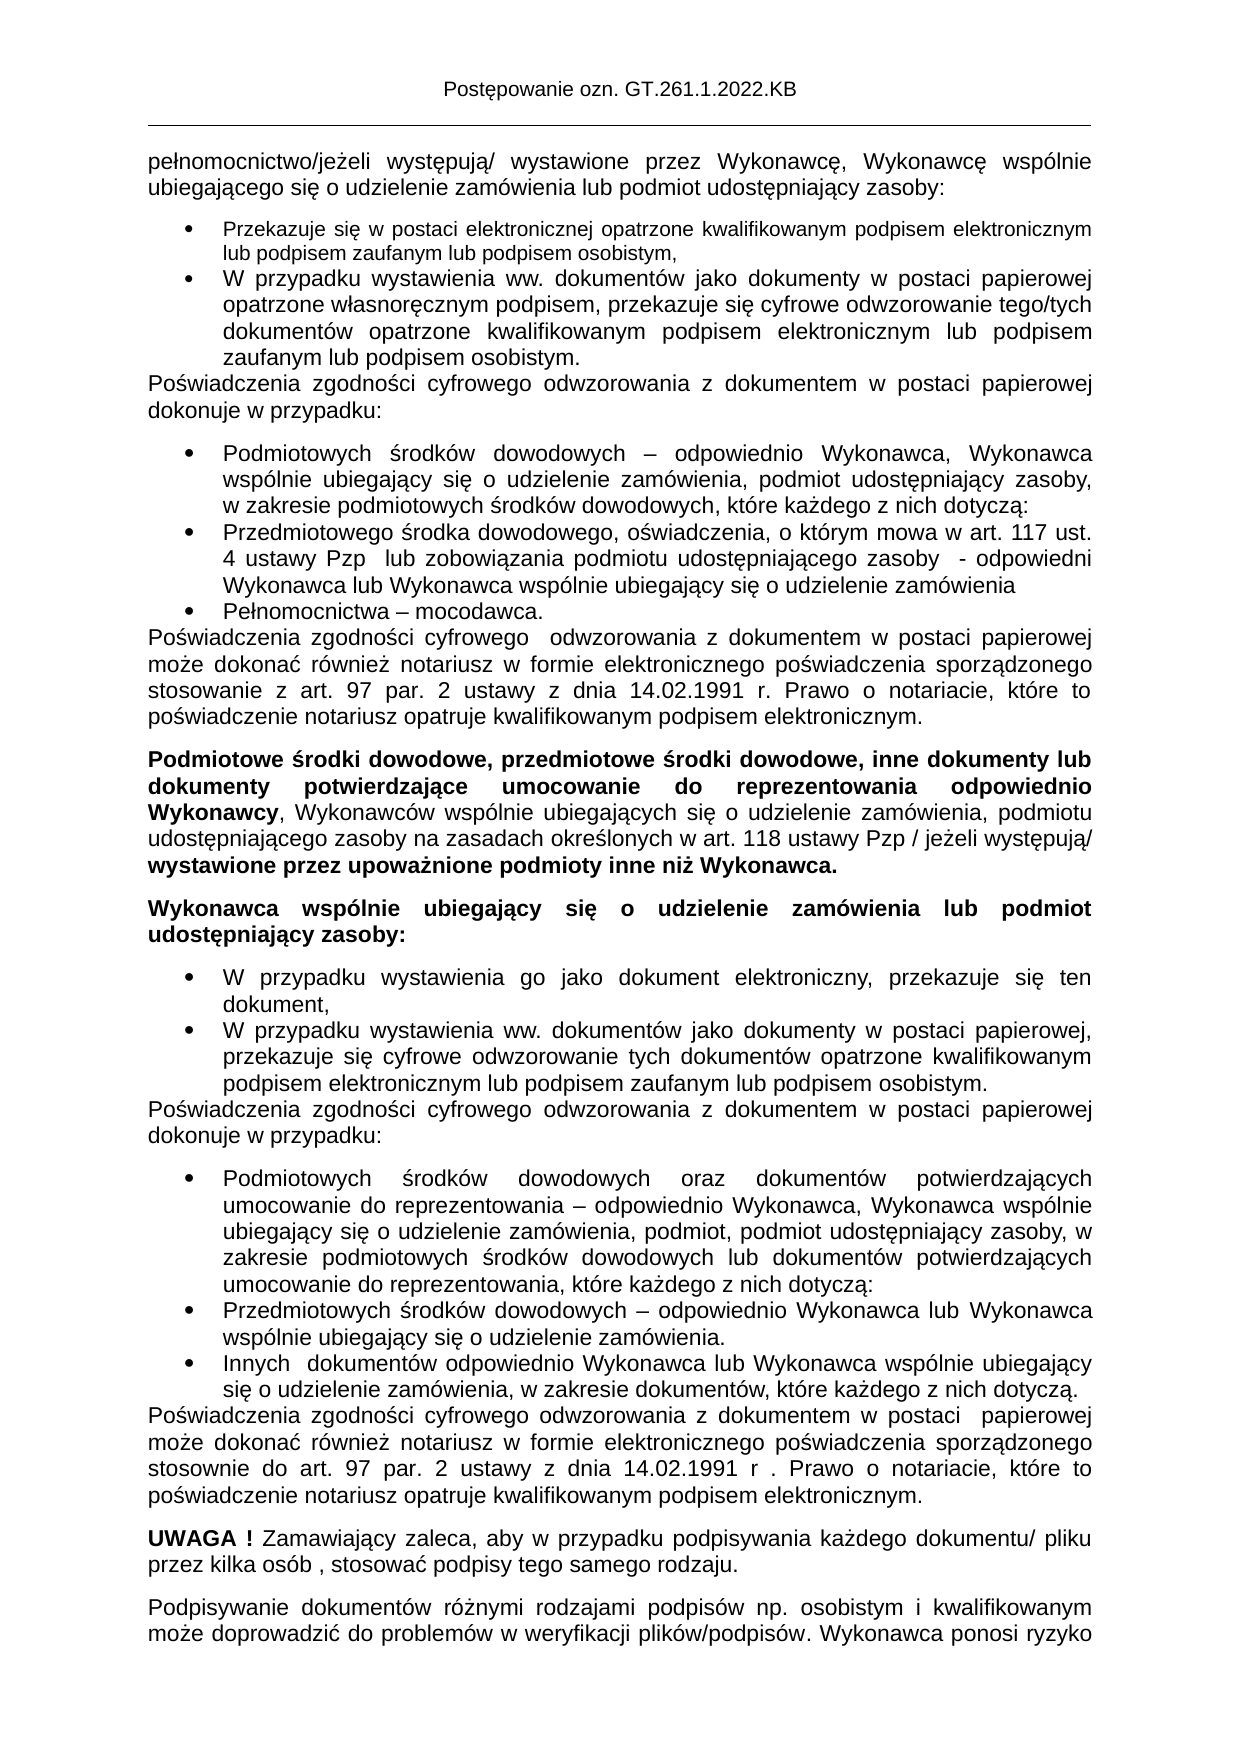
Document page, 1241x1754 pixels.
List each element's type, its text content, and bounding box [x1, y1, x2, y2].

text Poświadczenia zgodności cyfrowego odwzorowania z dokumentem w postaci papierowej może dokonać również notariusz w formie elektronicznego poświadczenia sporządzonego stosownie do art. 97 par. 2 ustawy z dnia 14.02.1991 r . Prawo o notariacie, które to poświadczenie notariusz opatruje kwalifikowanym podpisem elektronicznym. [148, 1402, 1093, 1508]
text UWAGA ! Zamawiający zaleca, aby w przypadku podpisywania każdego dokumentu/ pliku przez kilka osób , stosować podpisy tego samego rodzaju. [148, 1524, 1093, 1577]
list W przypadku wystawienia ww. dokumentów jako dokumenty w postaci papierowej opatrzone własnoręcznym podpisem, przekazuje się cyfrowe odwzorowanie tego/tych dokumentów opatrzone kwalifikowanym podpisem elektronicznym lub podpisem zaufanym lub podpisem osobistym. [185, 265, 1093, 370]
list Przedmiotowych środków dowodowych – odpowiednio Wykonawca lub Wykonawca wspólnie ubiegający się o udzielenie zamówienia. [185, 1297, 1093, 1350]
text Poświadczenia zgodności cyfrowego odwzorowania z dokumentem w postaci papierowej dokonuje w przypadku: [148, 370, 1093, 423]
list Pełnomocnictwa – mocodawca. [185, 598, 1093, 624]
text Podmiotowe środki dowodowe, przedmiotowe środki dowodowe, inne dokumenty lub dokumenty potwierdzające umocowanie do reprezentowania odpowiednio Wykonawcy, Wykonawców wspólnie ubiegających się o udzielenie zamówienia, podmiotu udostępniającego zasoby na zasadach określonych w art. 118 ustawy Pzp / jeżeli występują/ wystawione przez upoważnione podmioty inne niż Wykonawca. [148, 746, 1093, 878]
text Wykonawca wspólnie ubiegający się o udzielenie zamówienia lub podmiot udostępniający zasoby: [148, 895, 1093, 947]
list Przedmiotowego środka dowodowego, oświadczenia, o którym mowa w art. 117 ust. 4 ustawy Pzp lub zobowiązania podmiotu udostępniającego zasoby - odpowiedni Wykonawca lub Wykonawca wspólnie ubiegający się o udzielenie zamówienia [185, 519, 1093, 598]
text pełnomocnictwo/jeżeli występują/ wystawione przez Wykonawcę, Wykonawcę wspólnie ubiegającego się o udzielenie zamówienia lub podmiot udostępniający zasoby: [148, 148, 1093, 200]
text Poświadczenia zgodności cyfrowego odwzorowania z dokumentem w postaci papierowej dokonuje w przypadku: [148, 1096, 1093, 1149]
list Podmiotowych środków dowodowych – odpowiednio Wykonawca, Wykonawca wspólnie ubiegający się o udzielenie zamówienia, podmiot udostępniający zasoby, w zakresie podmiotowych środków dowodowych, które każdego z nich dotyczą: [185, 440, 1093, 519]
list W przypadku wystawienia go jako dokument elektroniczny, przekazuje się ten dokument, [185, 964, 1093, 1017]
list W przypadku wystawienia ww. dokumentów jako dokumenty w postaci papierowej, przekazuje się cyfrowe odwzorowanie tych dokumentów opatrzone kwalifikowanym podpisem elektronicznym lub podpisem zaufanym lub podpisem osobistym. [185, 1017, 1093, 1096]
text Poświadczenia zgodności cyfrowego odwzorowania z dokumentem w postaci papierowej może dokonać również notariusz w formie elektronicznego poświadczenia sporządzonego stosowanie z art. 97 par. 2 ustawy z dnia 14.02.1991 r. Prawo o notariacie, które to poświadczenie notariusz opatruje kwalifikowanym podpisem elektronicznym. [148, 624, 1093, 730]
list Podmiotowych środków dowodowych oraz dokumentów potwierdzających umocowanie do reprezentowania – odpowiednio Wykonawca, Wykonawca wspólnie ubiegający się o udzielenie zamówienia, podmiot, podmiot udostępniający zasoby, w zakresie podmiotowych środków dowodowych lub dokumentów potwierdzających umocowanie do reprezentowania, które każdego z nich dotyczą: [185, 1165, 1093, 1297]
text Podpisywanie dokumentów różnymi rodzajami podpisów np. osobistym i kwalifikowanym może doprowadzić do problemów w weryfikacji plików/podpisów. Wykonawca ponosi ryzyko [148, 1594, 1093, 1647]
list Innych dokumentów odpowiednio Wykonawca lub Wykonawca wspólnie ubiegający się o udzielenie zamówienia, w zakresie dokumentów, które każdego z nich dotyczą. [185, 1350, 1093, 1402]
list Przekazuje się w postaci elektronicznej opatrzone kwalifikowanym podpisem elektronicznym lub podpisem zaufanym lub podpisem osobistym, [185, 217, 1093, 265]
